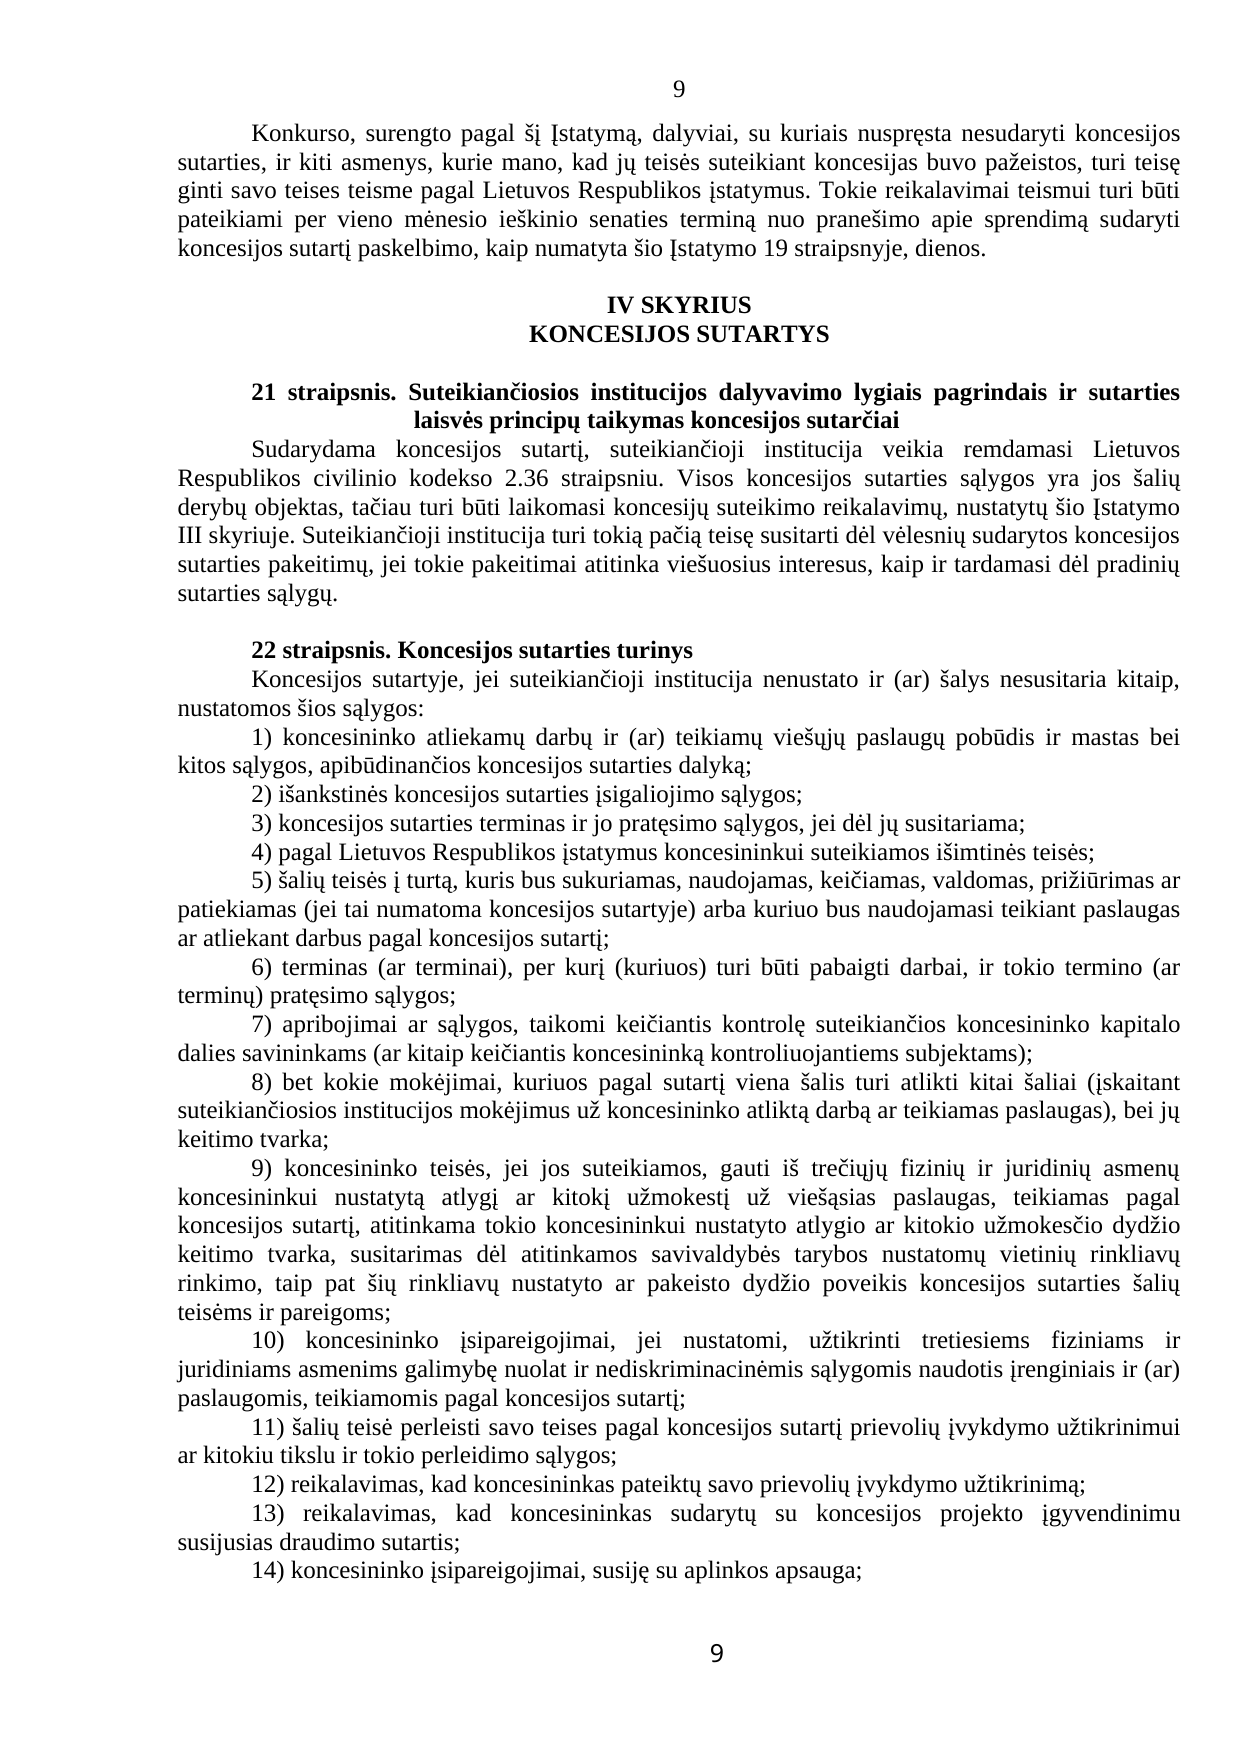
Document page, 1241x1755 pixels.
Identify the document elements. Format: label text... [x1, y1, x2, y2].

text Konkurso, surengto pagal šį Įstatymą, dalyviai, su kuriais nuspręsta nesudaryti koncesijos sutarties, ir kiti asmenys, kurie mano, kad jų teisės suteikiant koncesijas buvo pažeistos, turi teisę ginti savo teises teisme pagal Lietuvos Respublikos įstatymus. Tokie reikalavimai teismui turi būti pateikiami per vieno mėnesio ieškinio senaties terminą nuo pranešimo apie sprendimą sudaryti koncesijos sutartį paskelbimo, kaip numatyta šio Įstatymo 19 straipsnyje, dienos. [177, 118, 1181, 262]
text 10) koncesininko įsipareigojimai, jei nustatomi, užtikrinti tretiesiems fiziniams ir juridiniams asmenims galimybę nuolat ir nediskriminacinėmis sąlygomis naudotis įrenginiais ir (ar) paslaugomis, teikiamomis pagal koncesijos sutartį; [177, 1326, 1181, 1412]
text Sudarydama koncesijos sutartį, suteikiančioji institucija veikia remdamasi Lietuvos Respublikos civilinio kodekso 2.36 straipsniu. Visos koncesijos sutarties sąlygos yra jos šalių derybų objektas, tačiau turi būti laikomasi koncesijų suteikimo reikalavimų, nustatytų šio Įstatymo III skyriuje. Suteikiančioji institucija turi tokią pačią teisę susitarti dėl vėlesnių sudarytos koncesijos sutarties pakeitimų, jei tokie pakeitimai atitinka viešuosius interesus, kaip ir tardamasi dėl pradinių sutarties sąlygų. [177, 434, 1181, 607]
text KONCESIJOS SUTARTYS [177, 319, 1181, 348]
text 3) koncesijos sutarties terminas ir jo pratęsimo sąlygos, jei dėl jų susitariama; [177, 808, 1181, 837]
text 12) reikalavimas, kad koncesininkas pateiktų savo prievolių įvykdymo užtikrinimą; [177, 1469, 1181, 1498]
text 8) bet kokie mokėjimai, kuriuos pagal sutartį viena šalis turi atlikti kitai šaliai (įskaitant suteikiančiosios institucijos mokėjimus už koncesininko atliktą darbą ar teikiamas paslaugas), bei jų keitimo tvarka; [177, 1067, 1181, 1153]
text 14) koncesininko įsipareigojimai, susiję su aplinkos apsauga; [177, 1556, 1181, 1584]
text 21 straipsnis. Suteikiančiosios institucijos dalyvavimo lygiais pagrindais ir sutarties laisvės principų taikymas koncesijos sutarčiai [251, 377, 1181, 434]
text 7) apribojimai ar sąlygos, taikomi keičiantis kontrolę suteikiančios koncesininko kapitalo dalies savininkams (ar kitaip keičiantis koncesininką kontroliuojantiems subjektams); [177, 1009, 1181, 1067]
text 22 straipsnis. Koncesijos sutarties turinys [177, 636, 1181, 664]
text 5) šalių teisės į turtą, kuris bus sukuriamas, naudojamas, keičiamas, valdomas, prižiūrimas ar patiekiamas (jei tai numatoma koncesijos sutartyje) arba kuriuo bus naudojamasi teikiant paslaugas ar atliekant darbus pagal koncesijos sutartį; [177, 866, 1181, 952]
text 2) išankstinės koncesijos sutarties įsigaliojimo sąlygos; [177, 779, 1181, 808]
text 11) šalių teisė perleisti savo teises pagal koncesijos sutartį prievolių įvykdymo užtikrinimui ar kitokiu tikslu ir tokio perleidimo sąlygos; [177, 1412, 1181, 1469]
text 1) koncesininko atliekamų darbų ir (ar) teikiamų viešųjų paslaugų pobūdis ir mastas bei kitos sąlygos, apibūdinančios koncesijos sutarties dalyką; [177, 722, 1181, 779]
text 13) reikalavimas, kad koncesininkas sudarytų su koncesijos projekto įgyvendinimu susijusias draudimo sutartis; [177, 1498, 1181, 1556]
text Koncesijos sutartyje, jei suteikiančioji institucija nenustato ir (ar) šalys nesusitaria kitaip, nustatomos šios sąlygos: [177, 664, 1181, 722]
text 4) pagal Lietuvos Respublikos įstatymus koncesininkui suteikiamos išimtinės teisės; [177, 837, 1181, 866]
text 9) koncesininko teisės, jei jos suteikiamos, gauti iš trečiųjų fizinių ir juridinių asmenų koncesininkui nustatytą atlygį ar kitokį užmokestį už viešąsias paslaugas, teikiamas pagal koncesijos sutartį, atitinkama tokio koncesininkui nustatyto atlygio ar kitokio užmokesčio dydžio keitimo tvarka, susitarimas dėl atitinkamos savivaldybės tarybos nustatomų vietinių rinkliavų rinkimo, taip pat šių rinkliavų nustatyto ar pakeisto dydžio poveikis koncesijos sutarties šalių teisėms ir pareigoms; [177, 1153, 1181, 1326]
text 6) terminas (ar terminai), per kurį (kuriuos) turi būti pabaigti darbai, ir tokio termino (ar terminų) pratęsimo sąlygos; [177, 952, 1181, 1009]
text IV SKYRIUS [177, 291, 1181, 319]
